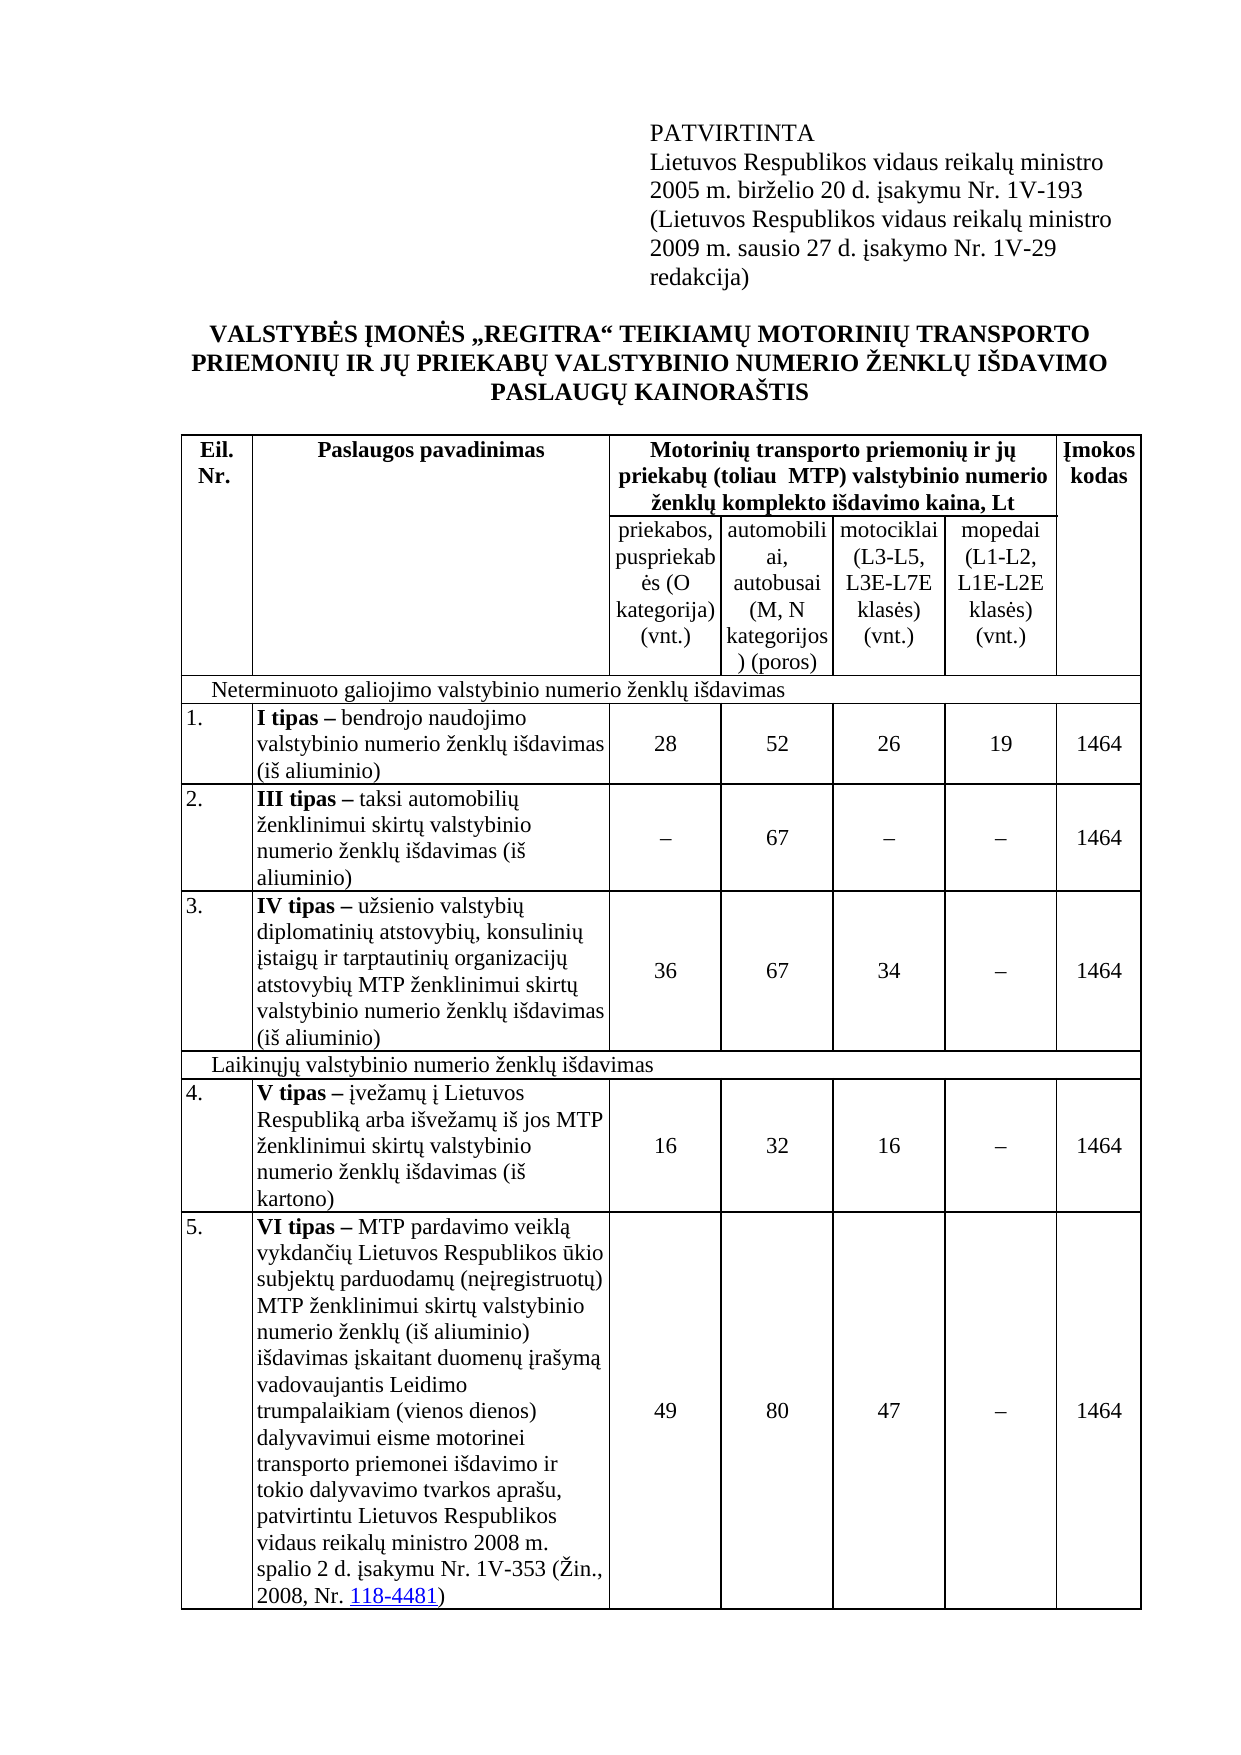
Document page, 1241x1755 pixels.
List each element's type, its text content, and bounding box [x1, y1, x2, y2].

table_cell 2. [182, 785, 252, 890]
text PATVIRTINTA [649, 118, 1122, 147]
table_cell 80 [722, 1213, 832, 1608]
table_cell 4. [182, 1080, 252, 1211]
table_cell 1464 [1057, 704, 1140, 783]
table_cell 5. [182, 1213, 252, 1608]
table_cell mopedai (L1-L2, L1E-L2E klasės) (vnt.) [946, 517, 1056, 675]
table_cell 1. [182, 704, 252, 783]
table_cell 36 [610, 892, 720, 1050]
table_cell 28 [610, 704, 720, 783]
table_cell 16 [610, 1080, 720, 1211]
table_cell IV tipas – užsienio valstybių diplomatinių atstovybių, konsulinių įstaigų ir tarptautinių organizacijų atstovybių MTP ženklinimui skirtų valstybinio numerio ženklų išdavimas (iš aliuminio) [253, 892, 609, 1050]
table_header Įmokos kodas [1057, 436, 1140, 675]
table_cell 1464 [1057, 892, 1140, 1050]
table_cell 19 [946, 704, 1056, 783]
table_cell 32 [722, 1080, 832, 1211]
table_header Eil. Nr. [182, 436, 252, 675]
table_cell automobiliai, autobusai (M, N kategorijos) (poros) [722, 517, 832, 675]
table_cell 52 [722, 704, 832, 783]
table_cell motociklai (L3-L5, L3E-L7E klasės) (vnt.) [834, 517, 944, 675]
table_cell 1464 [1057, 785, 1140, 890]
table_cell priekabos, puspriekabės (O kategorija) (vnt.) [610, 517, 720, 675]
table_cell V tipas – įvežamų į Lietuvos Respubliką arba išvežamų iš jos MTP ženklinimui skirtų valstybinio numerio ženklų išdavimas (iš kartono) [253, 1080, 609, 1211]
text Lietuvos Respublikos vidaus reikalų ministro 2005 m. birželio 20 d. įsakymu Nr. 1V-193 [649, 147, 1122, 204]
table_cell – [946, 892, 1056, 1050]
table_cell 26 [834, 704, 944, 783]
table_cell I tipas – bendrojo naudojimo valstybinio numerio ženklų išdavimas (iš aliuminio) [253, 704, 609, 783]
table_cell – [946, 1213, 1056, 1608]
table_cell 1464 [1057, 1213, 1140, 1608]
table_cell VI tipas – MTP pardavimo veiklą vykdančių Lietuvos Respublikos ūkio subjektų parduodamų (neįregistruotų) MTP ženklinimui skirtų valstybinio numerio ženklų (iš aliuminio) išdavimas įskaitant duomenų įrašymą vadovaujantis Leidimo trumpalaikiam (vienos dienos) dalyvavimui eisme motorinei transporto priemonei išdavimo ir tokio dalyvavimo tvarkos aprašu, patvirtintu Lietuvos Respublikos vidaus reikalų ministro 2008 m. spalio 2 d. įsakymu Nr. 1V-353 (Žin., 2008, Nr. 118-4481) [253, 1213, 609, 1608]
table_cell 47 [834, 1213, 944, 1608]
table_cell 3. [182, 892, 252, 1050]
table_cell 16 [834, 1080, 944, 1211]
table_cell – [834, 785, 944, 890]
table_cell III tipas – taksi automobilių ženklinimui skirtų valstybinio numerio ženklų išdavimas (iš aliuminio) [253, 785, 609, 890]
table_cell – [610, 785, 720, 890]
table_cell – [946, 1080, 1056, 1211]
table_header Paslaugos pavadinimas [253, 436, 609, 675]
table_cell 1464 [1057, 1080, 1140, 1211]
table_cell 34 [834, 892, 944, 1050]
table_cell 67 [722, 785, 832, 890]
table_cell – [946, 785, 1056, 890]
table_cell Laikinųjų valstybinio numerio ženklų išdavimas [182, 1052, 1140, 1078]
table_cell Neterminuoto galiojimo valstybinio numerio ženklų išdavimas [182, 676, 1140, 703]
table_header Motorinių transporto priemonių ir jų priekabų (toliau MTP) valstybinio numerio ženklų komplekto išdavimo kaina, Lt [610, 436, 1056, 515]
text VALSTYBĖS ĮMONĖS „REGITRA“ TEIKIAMŲ MOTORINIŲ TRANSPORTO PRIEMONIŲ IR JŲ PRIEKABŲ VALSTYBINIO NUMERIO ŽENKLŲ IŠDAVIMO PASLAUGŲ KAINORAŠTIS [177, 319, 1122, 406]
table_cell 67 [722, 892, 832, 1050]
table_cell 49 [610, 1213, 720, 1608]
text (Lietuvos Respublikos vidaus reikalų ministro 2009 m. sausio 27 d. įsakymo Nr. 1V-29 redakcija) [649, 204, 1122, 291]
